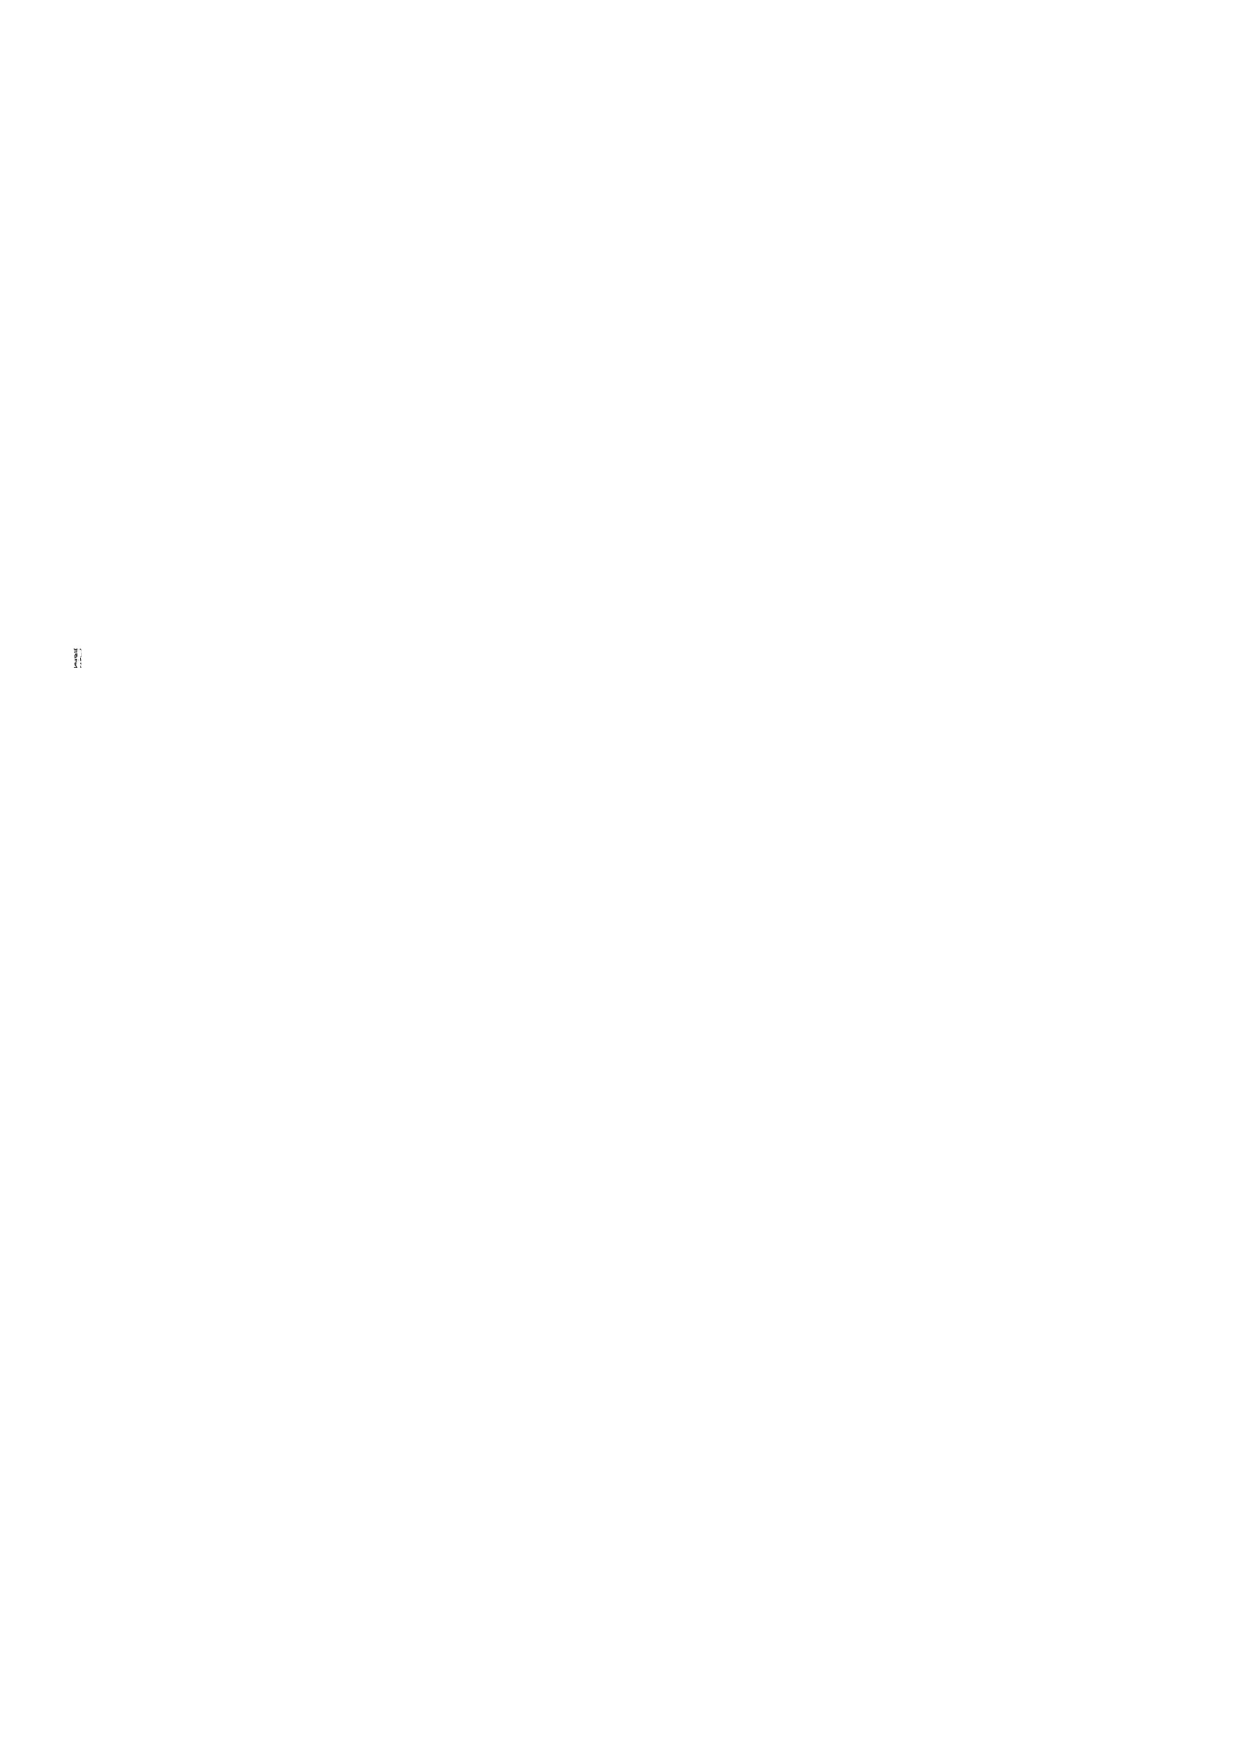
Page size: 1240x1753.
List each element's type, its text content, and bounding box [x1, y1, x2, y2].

list . Y DOÑA ANA-TERESA MENDOZA JIMENEZ y DON EVE- LIO-TANAUSU PEREZ JI. MENE3Z, en su propio nombre y [72, 2, 81, 473]
